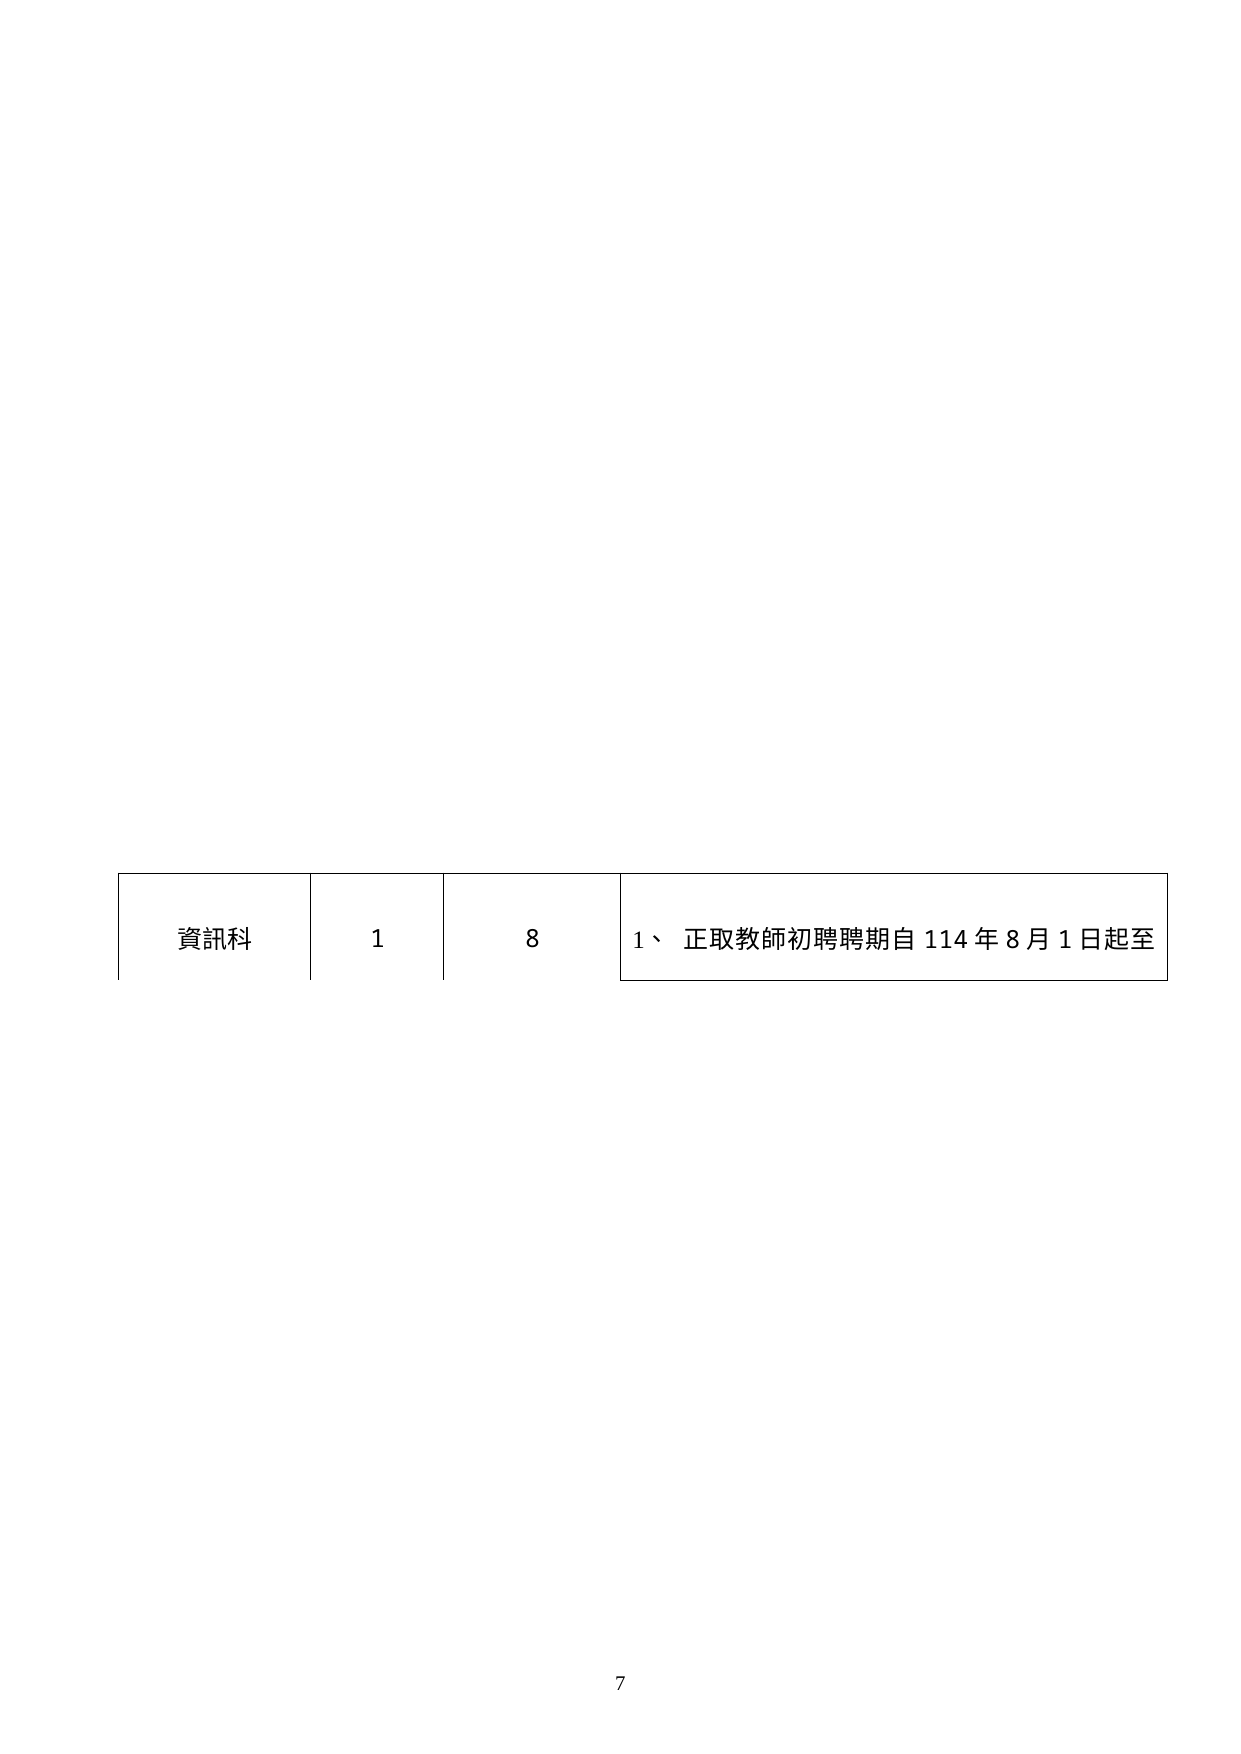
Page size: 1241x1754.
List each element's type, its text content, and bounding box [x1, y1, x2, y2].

table_cell 資訊科 [119, 874, 310, 980]
table_cell 正取教師初聘聘期自114年8月1日起至115年7月31日止。 複試總成績未達80分不予錄取。 由本校教師評審委員會依標準及甄選成績之實際需要，擇優列為備取人員，備取人員以補足當次缺額為限。 錄取人員不得拒絕擔任各項職務安排。 [621, 874, 1167, 980]
table_cell 8 [444, 874, 620, 980]
table_cell 1 [311, 874, 443, 980]
